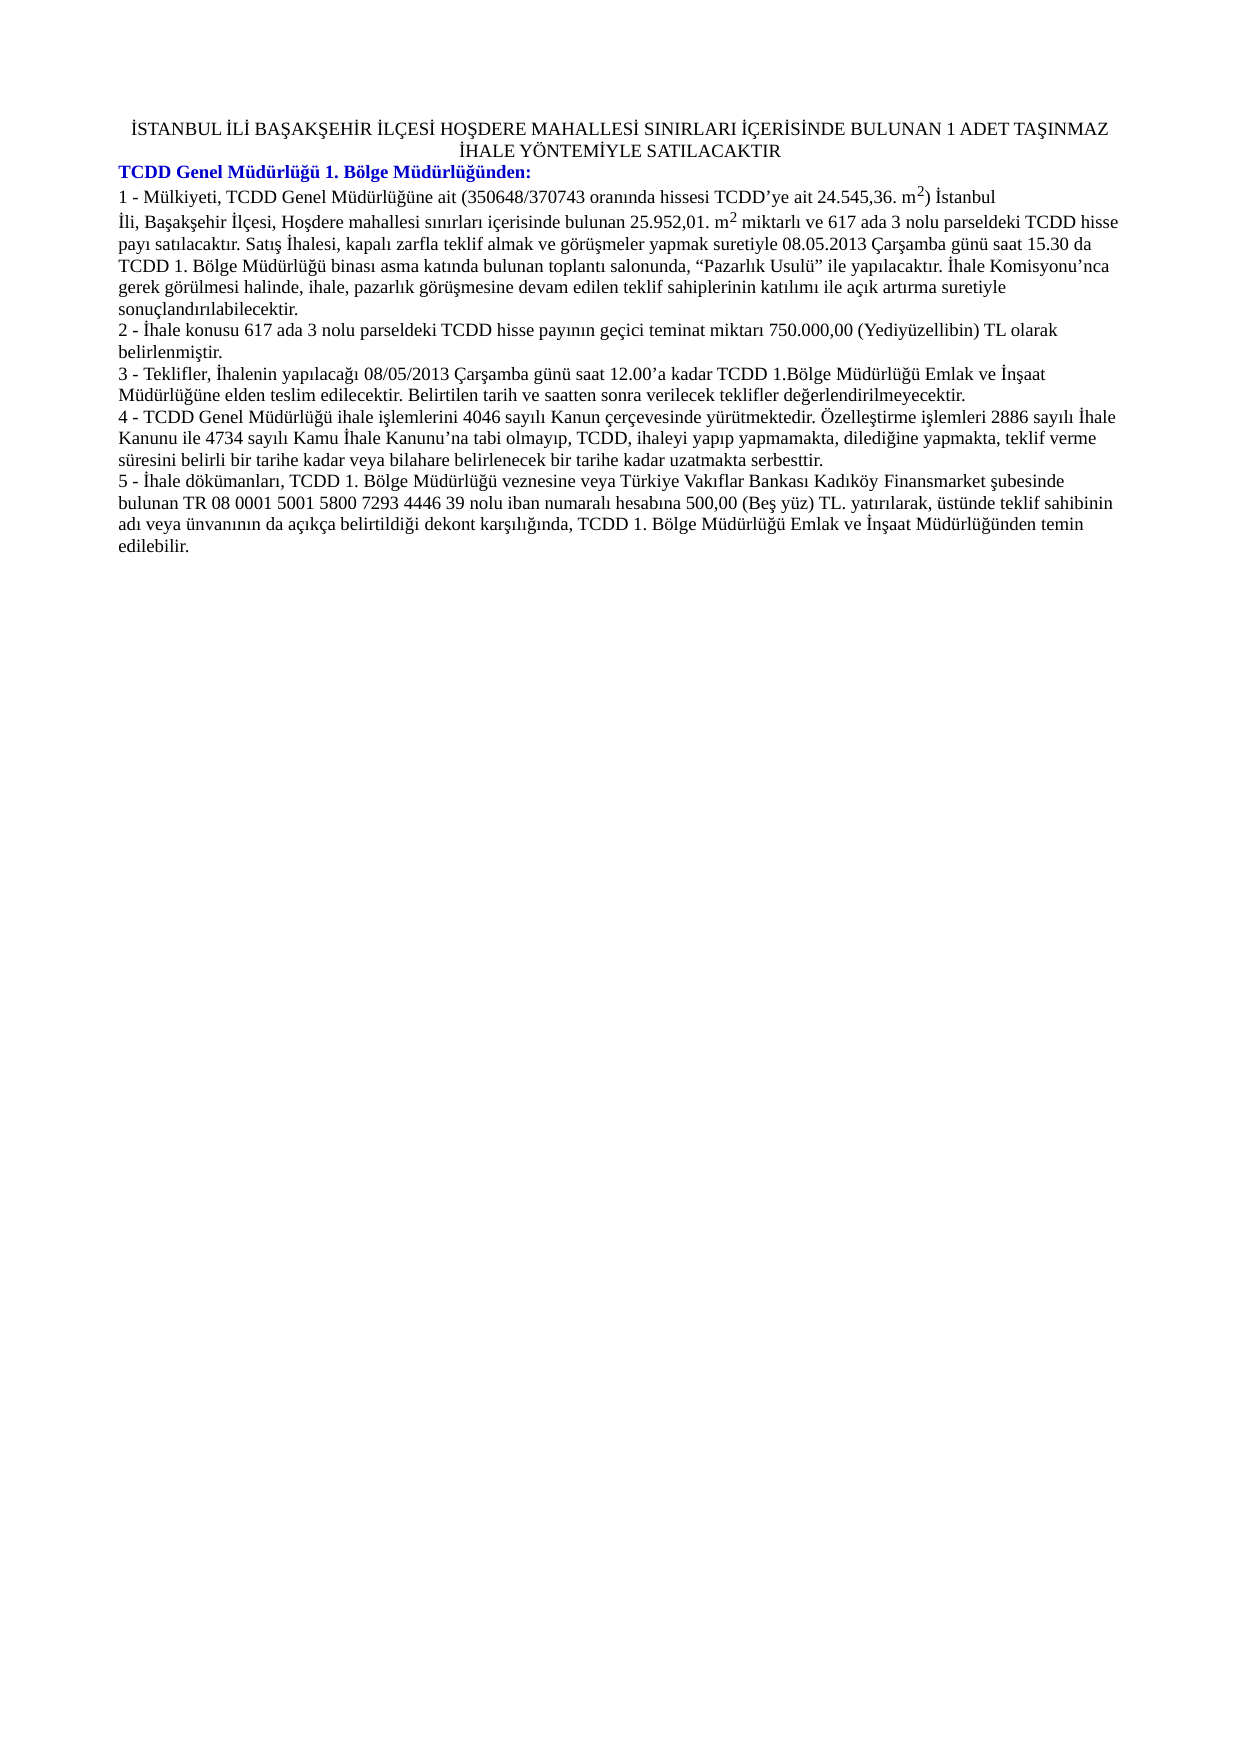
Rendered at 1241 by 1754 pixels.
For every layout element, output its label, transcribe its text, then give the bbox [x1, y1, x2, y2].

text TCDD Genel Müdürlüğü 1. Bölge Müdürlüğünden: [118, 161, 1122, 183]
text 3 - Teklifler, İhalenin yapılacağı 08/05/2013 Çarşamba günü saat 12.00’a kadar TCDD 1.Bölge Müdürlüğü Emlak ve İnşaat Müdürlüğüne elden teslim edilecektir. Belirtilen tarih ve saatten sonra verilecek teklifler değerlendirilmeyecektir. [118, 362, 1122, 406]
text İSTANBUL İLİ BAŞAKŞEHİR İLÇESİ HOŞDERE MAHALLESİ SINIRLARI İÇERİSİNDE BULUNAN 1 ADET TAŞINMAZ İHALE YÖNTEMİYLE SATILACAKTIR [118, 118, 1122, 161]
text 1 - Mülkiyeti, TCDD Genel Müdürlüğüne ait (350648/370743 oranında hissesi TCDD’ye ait 24.545,36. m2) İstanbul İli, Başakşehir İlçesi, Hoşdere mahallesi sınırları içerisinde bulunan 25.952,01. m2 miktarlı ve 617 ada 3 nolu parseldeki TCDD hisse payı satılacaktır. Satış İhalesi, kapalı zarfla teklif almak ve görüşmeler yapmak suretiyle 08.05.2013 Çarşamba günü saat 15.30 da TCDD 1. Bölge Müdürlüğü binası asma katında bulunan toplantı salonunda, “Pazarlık Usulü” ile yapılacaktır. İhale Komisyonu’nca gerek görülmesi halinde, ihale, pazarlık görüşmesine devam edilen teklif sahiplerinin katılımı ile açık artırma suretiyle sonuçlandırılabilecektir. [118, 183, 1122, 319]
text 4 - TCDD Genel Müdürlüğü ihale işlemlerini 4046 sayılı Kanun çerçevesinde yürütmektedir. Özelleştirme işlemleri 2886 sayılı İhale Kanunu ile 4734 sayılı Kamu İhale Kanunu’na tabi olmayıp, TCDD, ihaleyi yapıp yapmamakta, dilediğine yapmakta, teklif verme süresini belirli bir tarihe kadar veya bilahare belirlenecek bir tarihe kadar uzatmakta serbesttir. [118, 406, 1122, 470]
text 2 - İhale konusu 617 ada 3 nolu parseldeki TCDD hisse payının geçici teminat miktarı 750.000,00 (Yediyüzellibin) TL olarak belirlenmiştir. [118, 319, 1122, 362]
text 5 - İhale dökümanları, TCDD 1. Bölge Müdürlüğü veznesine veya Türkiye Vakıflar Bankası Kadıköy Finansmarket şubesinde bulunan TR 08 0001 5001 5800 7293 4446 39 nolu iban numaralı hesabına 500,00 (Beş yüz) TL. yatırılarak, üstünde teklif sahibinin adı veya ünvanının da açıkça belirtildiği dekont karşılığında, TCDD 1. Bölge Müdürlüğü Emlak ve İnşaat Müdürlüğünden temin edilebilir. [118, 470, 1122, 556]
